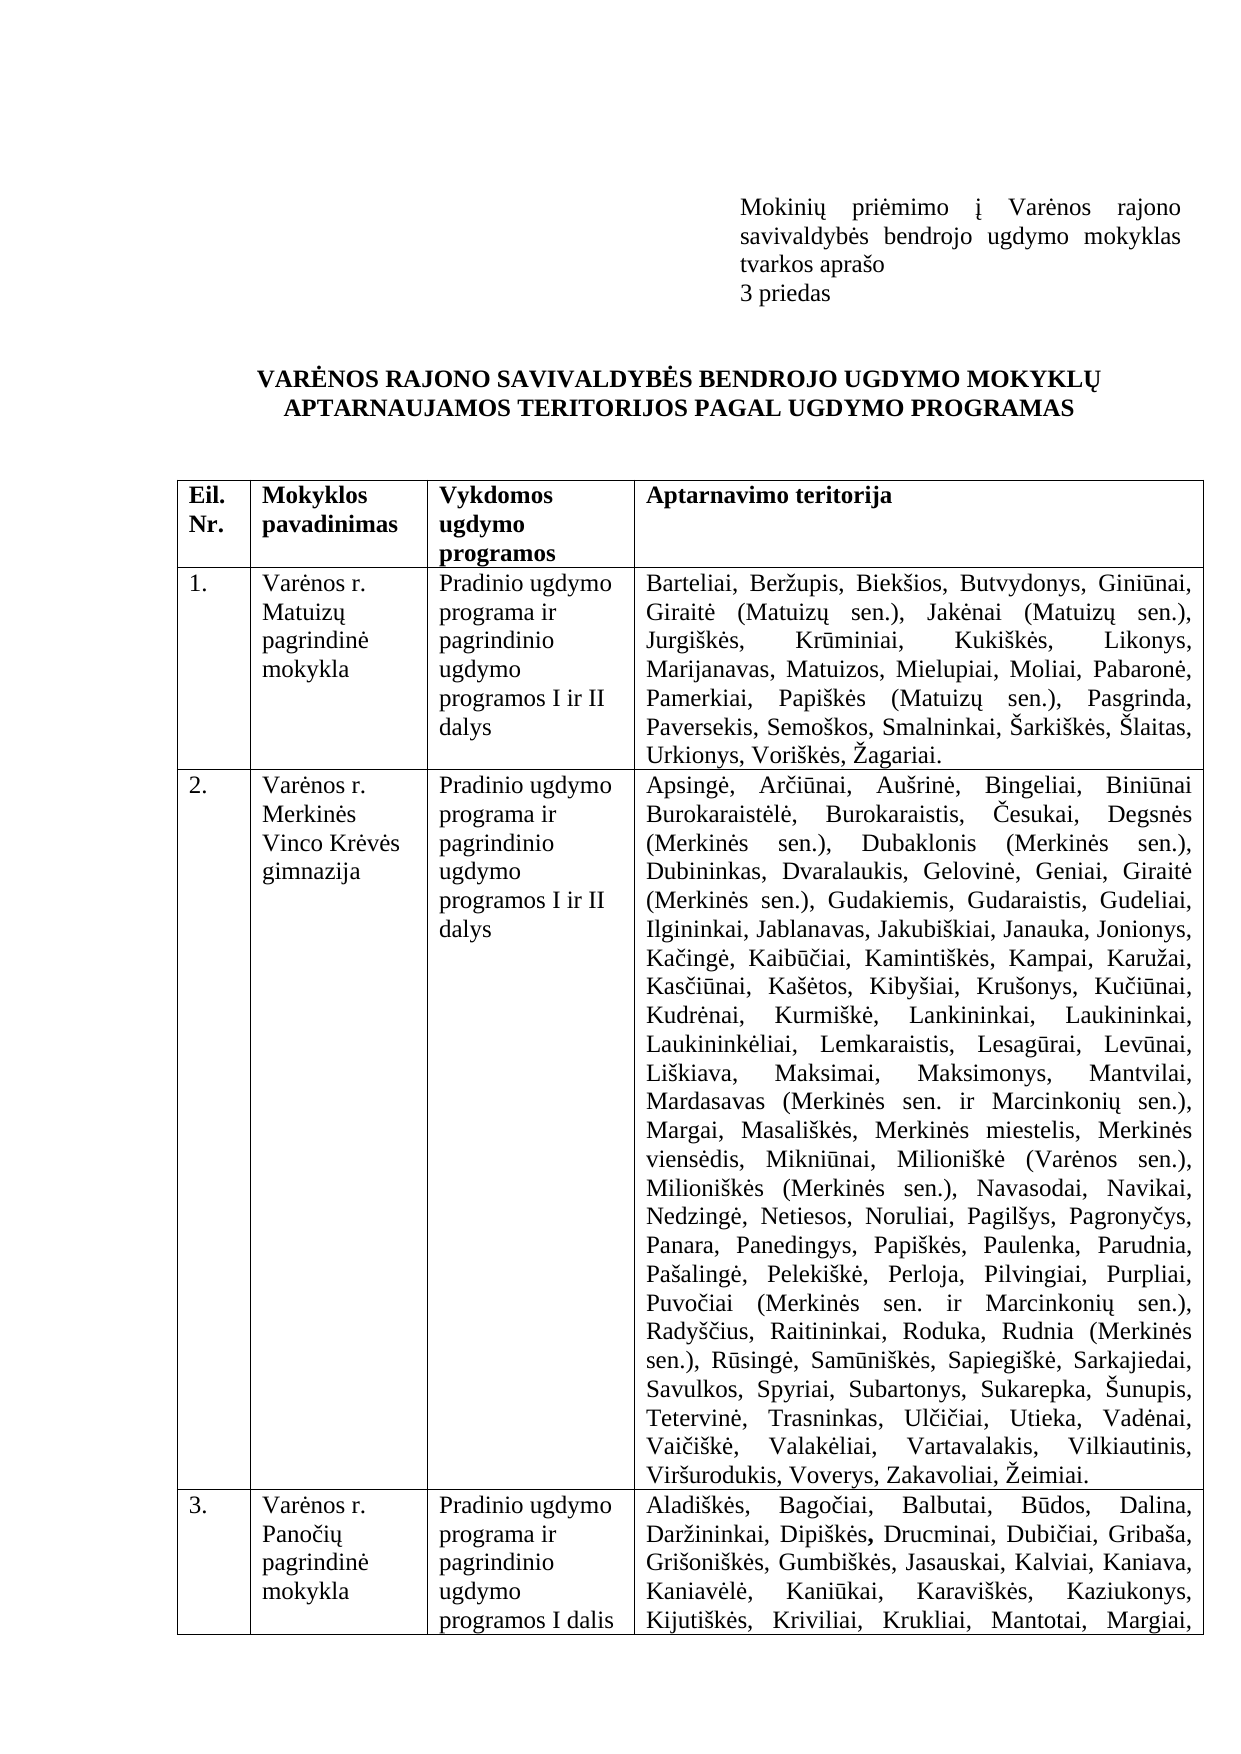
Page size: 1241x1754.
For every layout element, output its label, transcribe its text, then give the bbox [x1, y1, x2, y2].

table_cell Aladiškės, Bagočiai, Balbutai, Būdos, Dalina, Daržininkai, Dipiškės, Drucminai, Dubičiai, Gribaša, Grišoniškės, Gumbiškės, Jasauskai, Kalviai, Kaniava, Kaniavėlė, Kaniūkai, Karaviškės, Kaziukonys, Kijutiškės, Kriviliai, Krukliai, Mantotai, Margiai, [635, 1490, 1203, 1634]
text Mokinių priėmimo į Varėnos rajono savivaldybės bendrojo ugdymo mokyklas tvarkos aprašo [740, 192, 1181, 278]
table_cell Varėnos r. Panočių pagrindinė mokykla [251, 1490, 427, 1634]
table_cell Pradinio ugdymo programa ir pagrindinio ugdymo programos I ir II dalys [428, 770, 634, 1489]
table_cell Pradinio ugdymo programa ir pagrindinio ugdymo programos I ir II dalys [428, 568, 634, 769]
text VARĖNOS RAJONO SAVIVALDYBĖS BENDROJO UGDYMO MOKYKLŲ APTARNAUJAMOS TERITORIJOS PAGAL UGDYMO PROGRAMAS [177, 364, 1181, 422]
table_cell Apsingė, Arčiūnai, Aušrinė, Bingeliai, Biniūnai Burokaraistėlė, Burokaraistis, Česukai, Degsnės (Merkinės sen.), Dubaklonis (Merkinės sen.), Dubininkas, Dvaralaukis, Gelovinė, Geniai, Giraitė (Merkinės sen.), Gudakiemis, Gudaraistis, Gudeliai, Ilgininkai, Jablanavas, Jakubiškiai, Janauka, Jonionys, Kačingė, Kaibūčiai, Kamintiškės, Kampai, Karužai, Kasčiūnai, Kašėtos, Kibyšiai, Krušonys, Kučiūnai, Kudrėnai, Kurmiškė, Lankininkai, Laukininkai, Laukininkėliai, Lemkaraistis, Lesagūrai, Levūnai, Liškiava, Maksimai, Maksimonys, Mantvilai, Mardasavas (Merkinės sen. ir Marcinkonių sen.), Margai, Masališkės, Merkinės miestelis, Merkinės viensėdis, Mikniūnai, Milioniškė (Varėnos sen.), Milioniškės (Merkinės sen.), Navasodai, Navikai, Nedzingė, Netiesos, Noruliai, Pagilšys, Pagronyčys, Panara, Panedingys, Papiškės, Paulenka, Parudnia, Pašalingė, Pelekiškė, Perloja, Pilvingiai, Purpliai, Puvočiai (Merkinės sen. ir Marcinkonių sen.), Radyščius, Raitininkai, Roduka, Rudnia (Merkinės sen.), Rūsingė, Samūniškės, Sapiegiškė, Sarkajiedai, Savulkos, Spyriai, Subartonys, Sukarepka, Šunupis, Tetervinė, Trasninkas, Ulčičiai, Utieka, Vadėnai, Vaičiškė, Valakėliai, Vartavalakis, Vilkiautinis, Viršurodukis, Voverys, Zakavoliai, Žeimiai. [635, 770, 1203, 1489]
table_cell Varėnos r. Merkinės Vinco Krėvės gimnazija [251, 770, 427, 1489]
table_cell Barteliai, Beržupis, Biekšios, Butvydonys, Giniūnai, Giraitė (Matuizų sen.), Jakėnai (Matuizų sen.), Jurgiškės, Krūminiai, Kukiškės, Likonys, Marijanavas, Matuizos, Mielupiai, Moliai, Pabaronė, Pamerkiai, Papiškės (Matuizų sen.), Pasgrinda, Paversekis, Semoškos, Smalninkai, Šarkiškės, Šlaitas, Urkionys, Voriškės, Žagariai. [635, 568, 1203, 769]
table_cell 1. [178, 568, 250, 769]
table_cell 3. [178, 1490, 250, 1634]
table_cell Varėnos r. Matuizų pagrindinė mokykla [251, 568, 427, 769]
table_header Eil. Nr. [178, 481, 250, 567]
table_header Aptarnavimo teritorija [635, 481, 1203, 567]
table_cell 2. [178, 770, 250, 1489]
table_cell Pradinio ugdymo programa ir pagrindinio ugdymo programos I dalis [428, 1490, 634, 1634]
table_header Vykdomos ugdymo programos [428, 481, 634, 567]
text 3 priedas [740, 278, 1181, 307]
table_header Mokyklos pavadinimas [251, 481, 427, 567]
